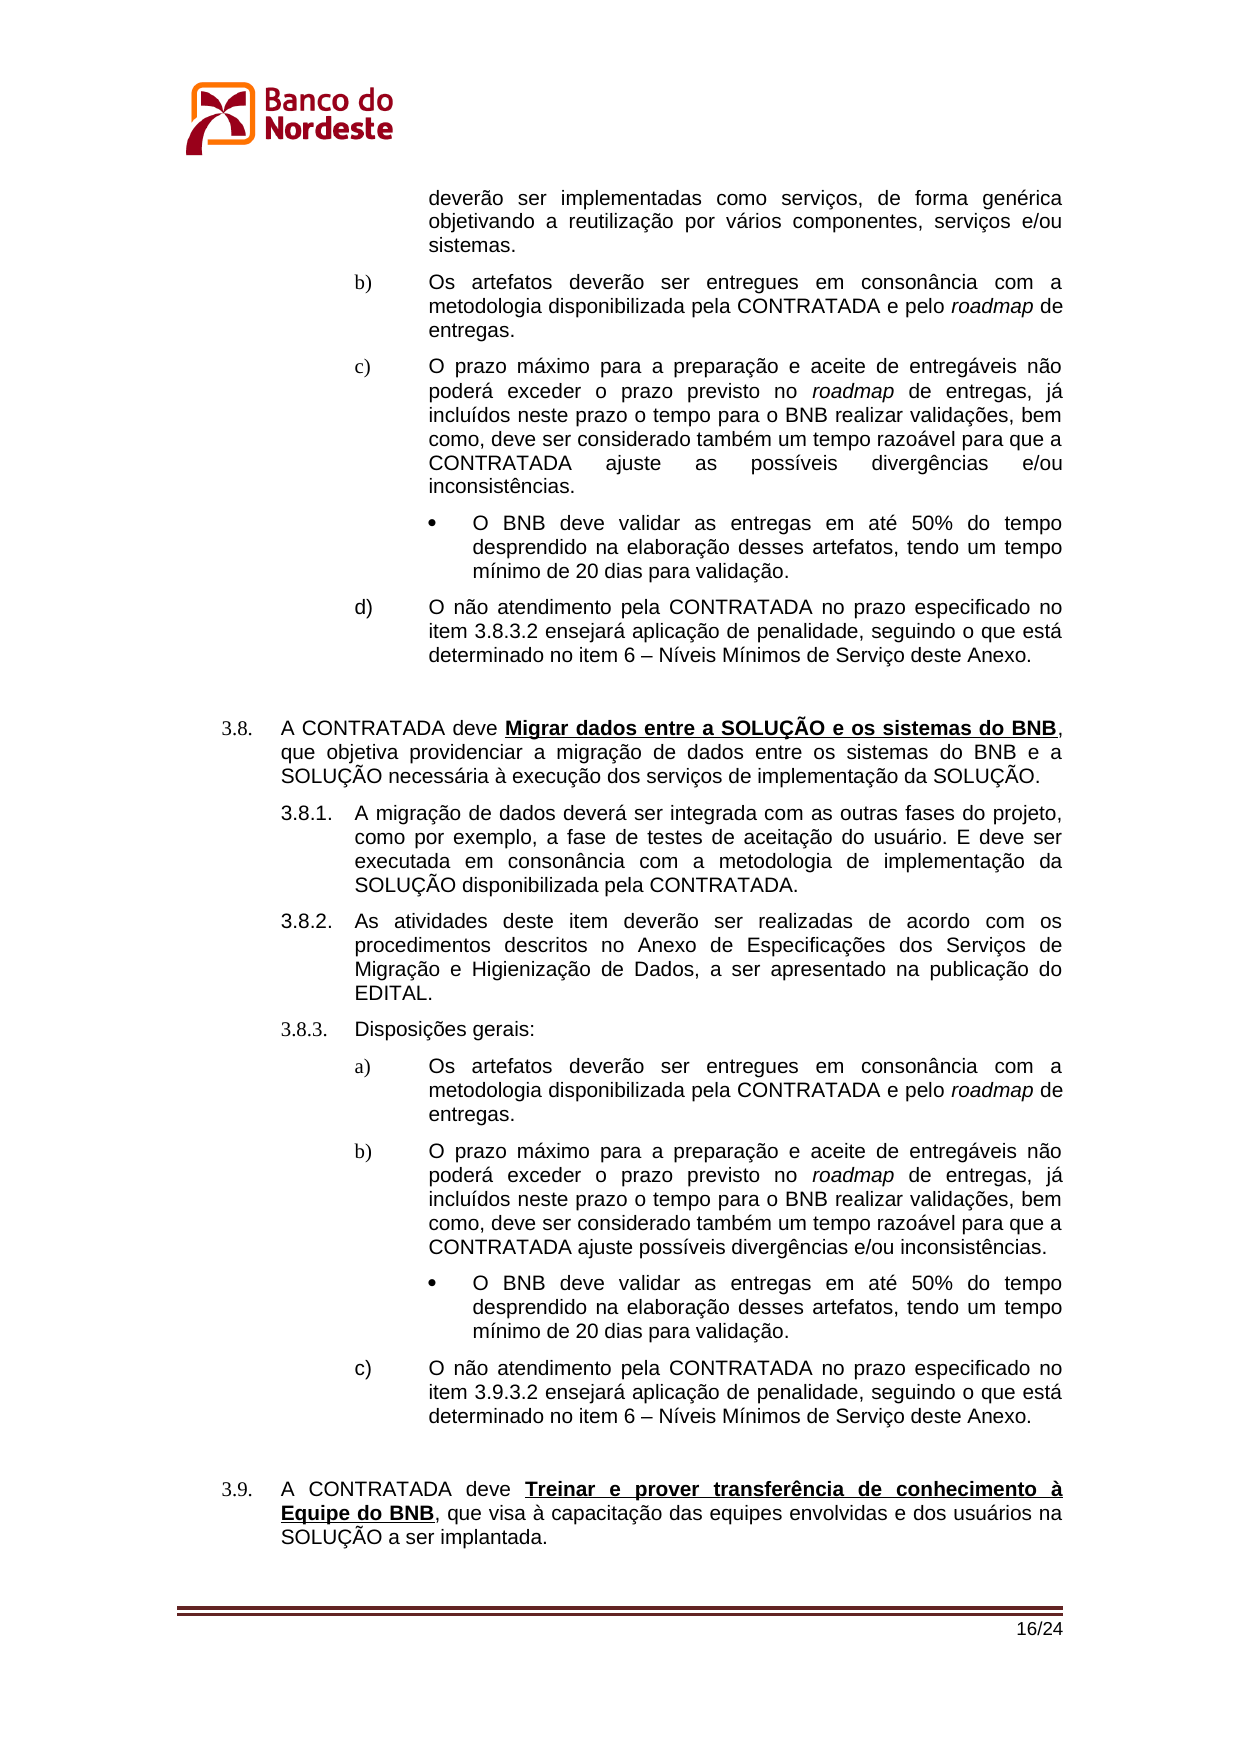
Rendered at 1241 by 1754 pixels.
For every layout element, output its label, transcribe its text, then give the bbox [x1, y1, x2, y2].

list As atividades deste item deverão ser realizadas de acordo com os procedimentos descritos no Anexo de Especificações dos Serviços de Migração e Higienização de Dados, a ser apresentado na publicação do EDITAL. [281, 909, 1063, 1005]
list O prazo máximo para a preparação e aceite de entregáveis não poderá exceder o prazo previsto no roadmap de entregas, já incluídos neste prazo o tempo para o BNB realizar validações, bem como, deve ser considerado também um tempo razoável para que a CONTRATADA ajuste possíveis divergências e/ou inconsistências. [354, 1138, 1063, 1258]
list A CONTRATADA deve Migrar dados entre a SOLUÇÃO e os sistemas do BNB, que objetiva providenciar a migração de dados entre os sistemas do BNB e a SOLUÇÃO necessária à execução dos serviços de implementação da SOLUÇÃO. [221, 716, 1063, 788]
list O BNB deve validar as entregas em até 50% do tempo desprendido na elaboração desses artefatos, tendo um tempo mínimo de 20 dias para validação. [428, 1271, 1063, 1343]
list A migração de dados deverá ser integrada com as outras fases do projeto, como por exemplo, a fase de testes de aceitação do usuário. E deve ser executada em consonância com a metodologia de implementação da SOLUÇÃO disponibilizada pela CONTRATADA. [281, 801, 1063, 896]
list Os artefatos deverão ser entregues em consonância com a metodologia disponibilizada pela CONTRATADA e pelo roadmap de entregas. [354, 1054, 1063, 1126]
list Os artefatos deverão ser entregues em consonância com a metodologia disponibilizada pela CONTRATADA e pelo roadmap de entregas. [354, 270, 1063, 342]
list O prazo máximo para a preparação e aceite de entregáveis não poderá exceder o prazo previsto no roadmap de entregas, já incluídos neste prazo o tempo para o BNB realizar validações, bem como, deve ser considerado também um tempo razoável para que a CONTRATADA ajuste as possíveis divergências e/ou inconsistências. [354, 354, 1063, 498]
list O não atendimento pela CONTRATADA no prazo especificado no item 3.8.3.2 ensejará aplicação de penalidade, seguindo o que está determinado no item 6 – Níveis Mínimos de Serviço deste Anexo. [354, 595, 1063, 667]
list O BNB deve validar as entregas em até 50% do tempo desprendido na elaboração desses artefatos, tendo um tempo mínimo de 20 dias para validação. [428, 511, 1063, 583]
list O não atendimento pela CONTRATADA no prazo especificado no item 3.9.3.2 ensejará aplicação de penalidade, seguindo o que está determinado no item 6 – Níveis Mínimos de Serviço deste Anexo. [354, 1356, 1063, 1427]
list Disposições gerais: [281, 1017, 1063, 1041]
list A CONTRATADA deve Treinar e prover transferência de conhecimento à Equipe do BNB, que visa à capacitação das equipes envolvidas e dos usuários na SOLUÇÃO a ser implantada. [221, 1476, 1063, 1548]
list deverão ser implementadas como serviços, de forma genérica objetivando a reutilização por vários componentes, serviços e/ou sistemas. [354, 185, 1063, 257]
